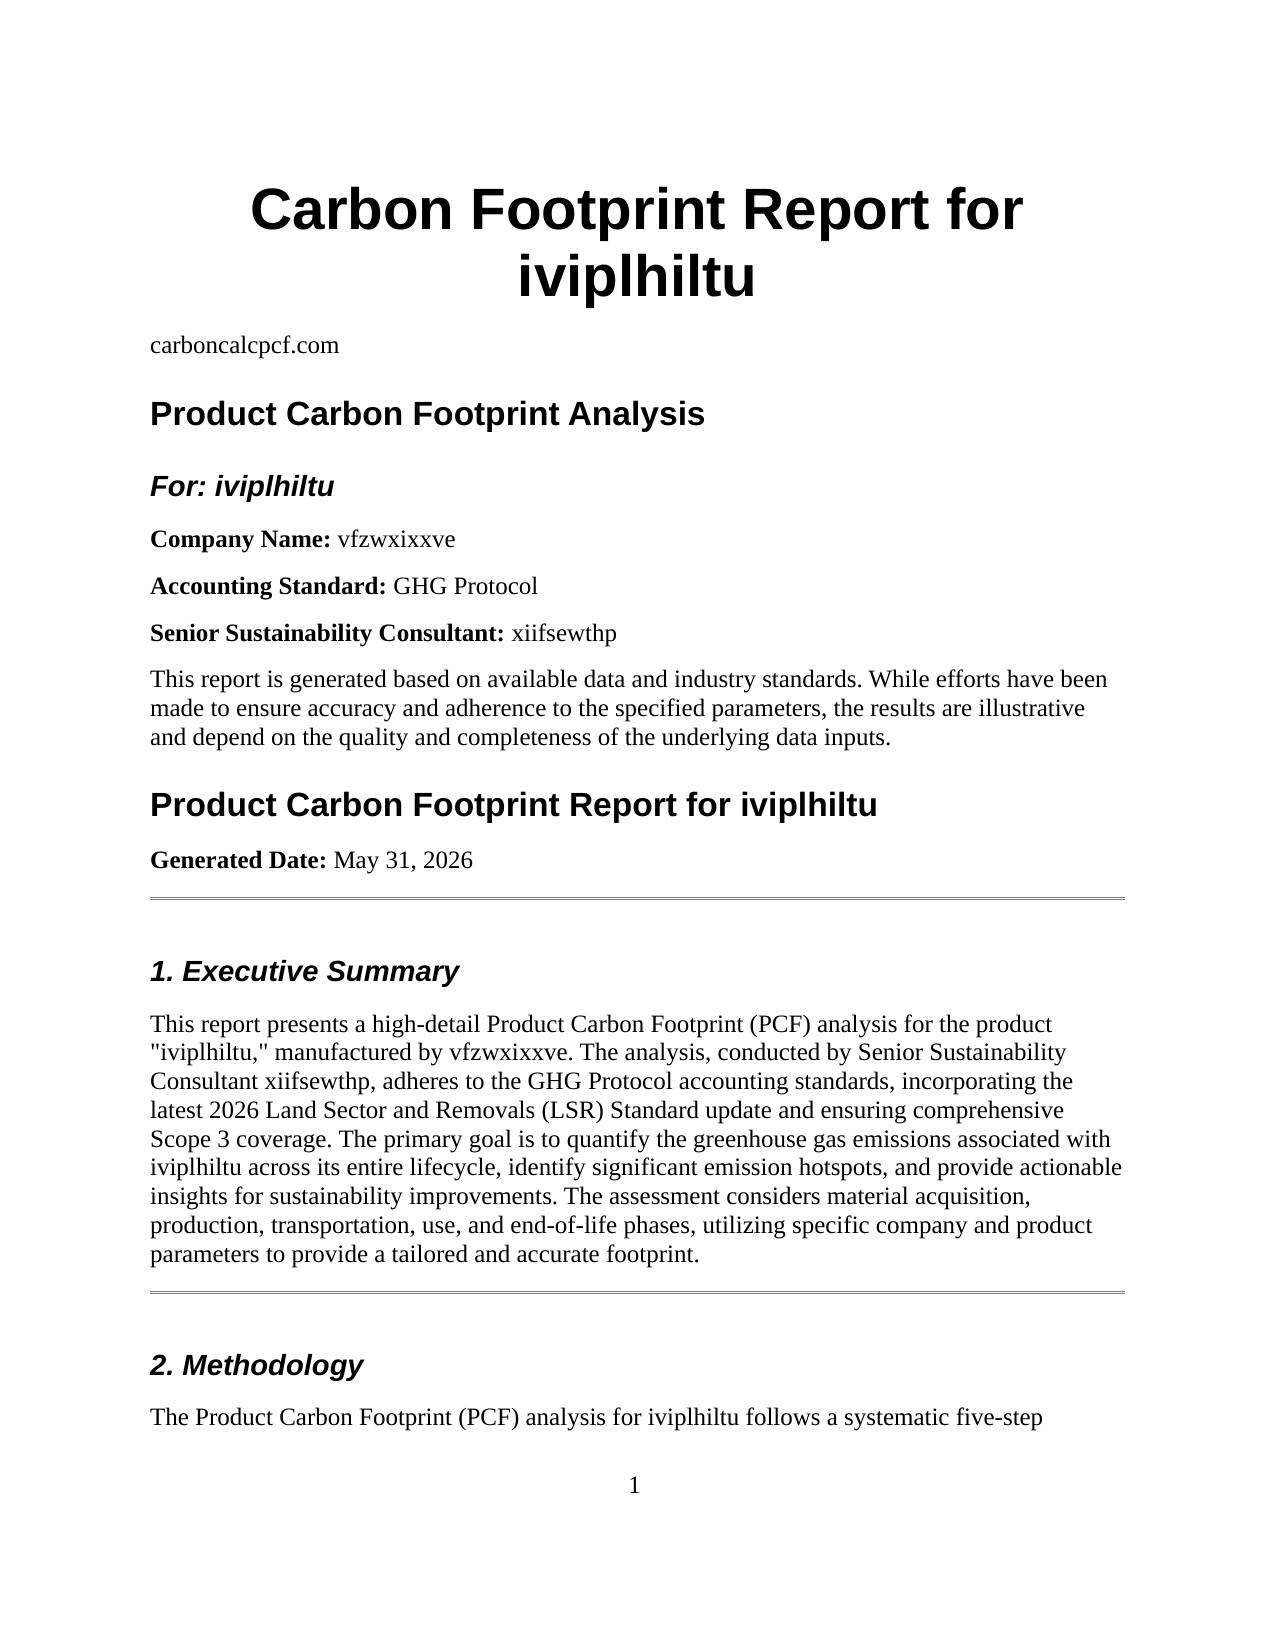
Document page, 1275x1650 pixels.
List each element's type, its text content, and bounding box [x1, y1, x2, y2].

text This report is generated based on available data and industry standards. While efforts have been made to ensure accuracy and adherence to the specified parameters, the results are illustrative and depend on the quality and completeness of the underlying data inputs. [150, 664, 1125, 751]
subtitle For: iviplhiltu [150, 469, 1125, 503]
subtitle Product Carbon Footprint Report for iviplhiltu [150, 785, 1125, 823]
text This report presents a high-detail Product Carbon Footprint (PCF) analysis for the product "iviplhiltu," manufactured by vfzwxixxve. The analysis, conducted by Senior Sustainability Consultant xiifsewthp, adheres to the GHG Protocol accounting standards, incorporating the latest 2026 Land Sector and Removals (LSR) Standard update and ensuring comprehensive Scope 3 coverage. The primary goal is to quantify the greenhouse gas emissions associated with iviplhiltu across its entire lifecycle, identify significant emission hotspots, and provide actionable insights for sustainability improvements. The assessment considers material acquisition, production, transportation, use, and end-of-life phases, utilizing specific company and product parameters to provide a tailored and accurate footprint. [150, 1009, 1125, 1267]
subtitle 2. Methodology [150, 1347, 1125, 1381]
text Accounting Standard: GHG Protocol [150, 571, 1125, 600]
subtitle Product Carbon Footprint Analysis [150, 393, 1125, 432]
text Senior Sustainability Consultant: xiifsewthp [150, 618, 1125, 647]
text The Product Carbon Footprint (PCF) analysis for iviplhiltu follows a systematic five-step [150, 1402, 1125, 1431]
title Carbon Footprint Report for iviplhiltu [150, 175, 1125, 309]
text Company Name: vfzwxixxve [150, 524, 1125, 553]
text Generated Date: May 31, 2026 [150, 845, 1125, 873]
text carboncalcpcf.com [150, 331, 1125, 359]
subtitle 1. Executive Summary [150, 954, 1125, 987]
